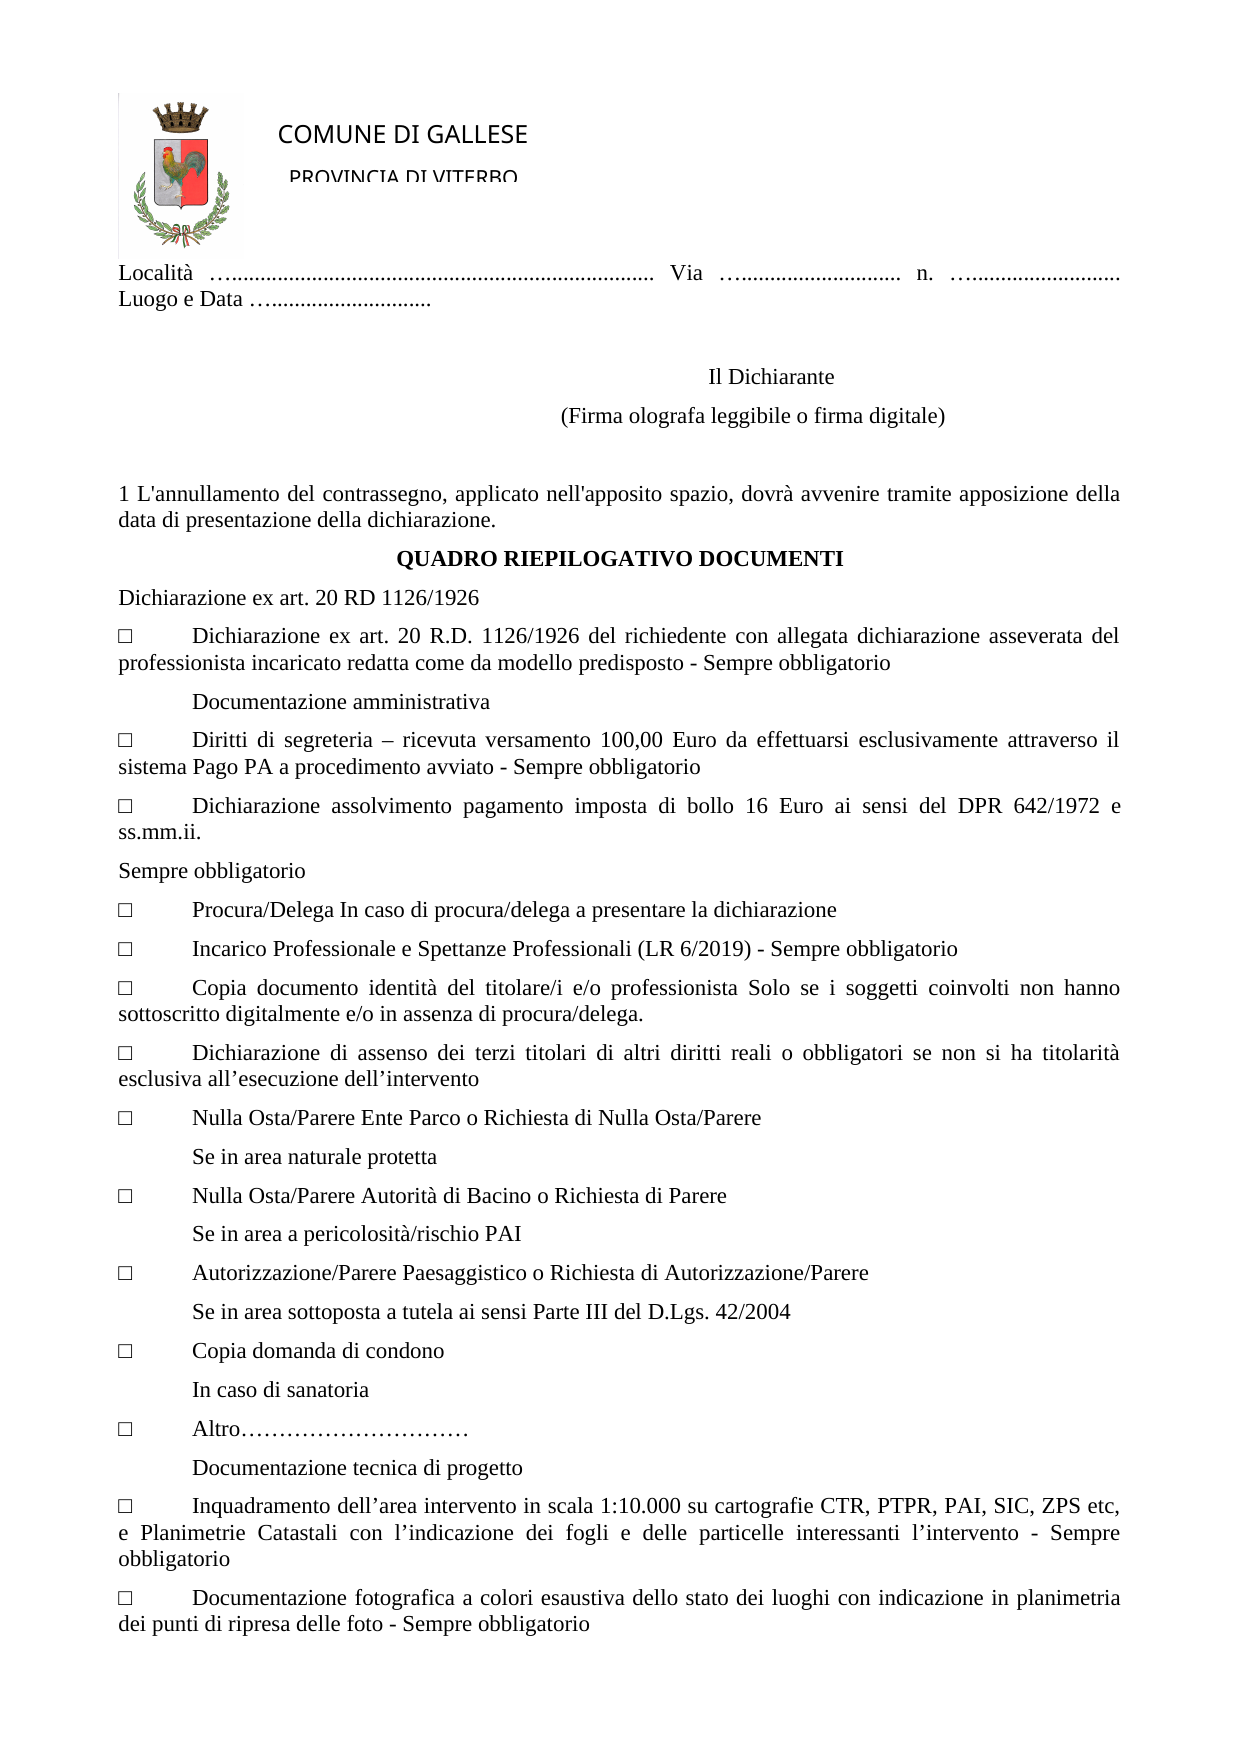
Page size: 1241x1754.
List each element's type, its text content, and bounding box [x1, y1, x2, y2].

text □ Nulla Osta/Parere Ente Parco o Richiesta di Nulla Osta/Parere [118, 1104, 1122, 1130]
text Documentazione tecnica di progetto [118, 1454, 1122, 1480]
text □ Dichiarazione ex art. 20 R.D. 1126/1926 del richiedente con allegata dichiarazione asseverata del professionista incaricato redatta come da modello predisposto - Sempre obbligatorio [118, 622, 1122, 675]
text Documentazione amministrativa [118, 688, 1122, 714]
text In caso di sanatoria [118, 1376, 1122, 1402]
text □ Incarico Professionale e Spettanze Professionali (LR 6/2019) - Sempre obbligatorio [118, 935, 1122, 961]
text □ Diritti di segreteria – ricevuta versamento 100,00 Euro da effettuarsi esclusivamente attraverso il sistema Pago PA a procedimento avviato - Sempre obbligatorio [118, 727, 1122, 779]
text QUADRO RIEPILOGATIVO DOCUMENTI [118, 545, 1122, 571]
text □ Dichiarazione assolvimento pagamento imposta di bollo 16 Euro ai sensi del DPR 642/1972 e ss.mm.ii. [118, 792, 1122, 844]
text Se in area sottoposta a tutela ai sensi Parte III del D.Lgs. 42/2004 [118, 1298, 1122, 1324]
text Il Dichiarante [634, 363, 1122, 389]
text Sempre obbligatorio [118, 857, 1122, 883]
text Località ….......................................................................... Via …............................ n. ….......................... Luogo e Data …............................ [118, 259, 1122, 312]
text 1 L'annullamento del contrassegno, applicato nell'apposito spazio, dovrà avvenire tramite apposizione della data di presentazione della dichiarazione. [118, 479, 1122, 532]
text Se in area naturale protetta [118, 1143, 1122, 1169]
text Dichiarazione ex art. 20 RD 1126/1926 [118, 584, 1122, 610]
text □ Dichiarazione di assenso dei terzi titolari di altri diritti reali o obbligatori se non si ha titolarità esclusiva all’esecuzione dell’intervento [118, 1039, 1122, 1091]
text □ Procura/Delega In caso di procura/delega a presentare la dichiarazione [118, 896, 1122, 922]
text Se in area a pericolosità/rischio PAI [118, 1221, 1122, 1247]
text (Firma olografa leggibile o firma digitale) [487, 402, 1122, 428]
text □ Copia documento identità del titolare/i e/o professionista Solo se i soggetti coinvolti non hanno sottoscritto digitalmente e/o in assenza di procura/delega. [118, 973, 1122, 1026]
text □ Copia domanda di condono [118, 1337, 1122, 1363]
text □ Altro………………………… [118, 1415, 1122, 1441]
text □ Documentazione fotografica a colori esaustiva dello stato dei luoghi con indicazione in planimetria dei punti di ripresa delle foto - Sempre obbligatorio [118, 1584, 1122, 1637]
text □ Autorizzazione/Parere Paesaggistico o Richiesta di Autorizzazione/Parere [118, 1259, 1122, 1286]
text □ Inquadramento dell’area intervento in scala 1:10.000 su cartografie CTR, PTPR, PAI, SIC, ZPS etc, e Planimetrie Catastali con l’indicazione dei fogli e delle particelle interessanti l’intervento - Sempre obbligatorio [118, 1492, 1122, 1572]
text □ Nulla Osta/Parere Autorità di Bacino o Richiesta di Parere [118, 1182, 1122, 1208]
